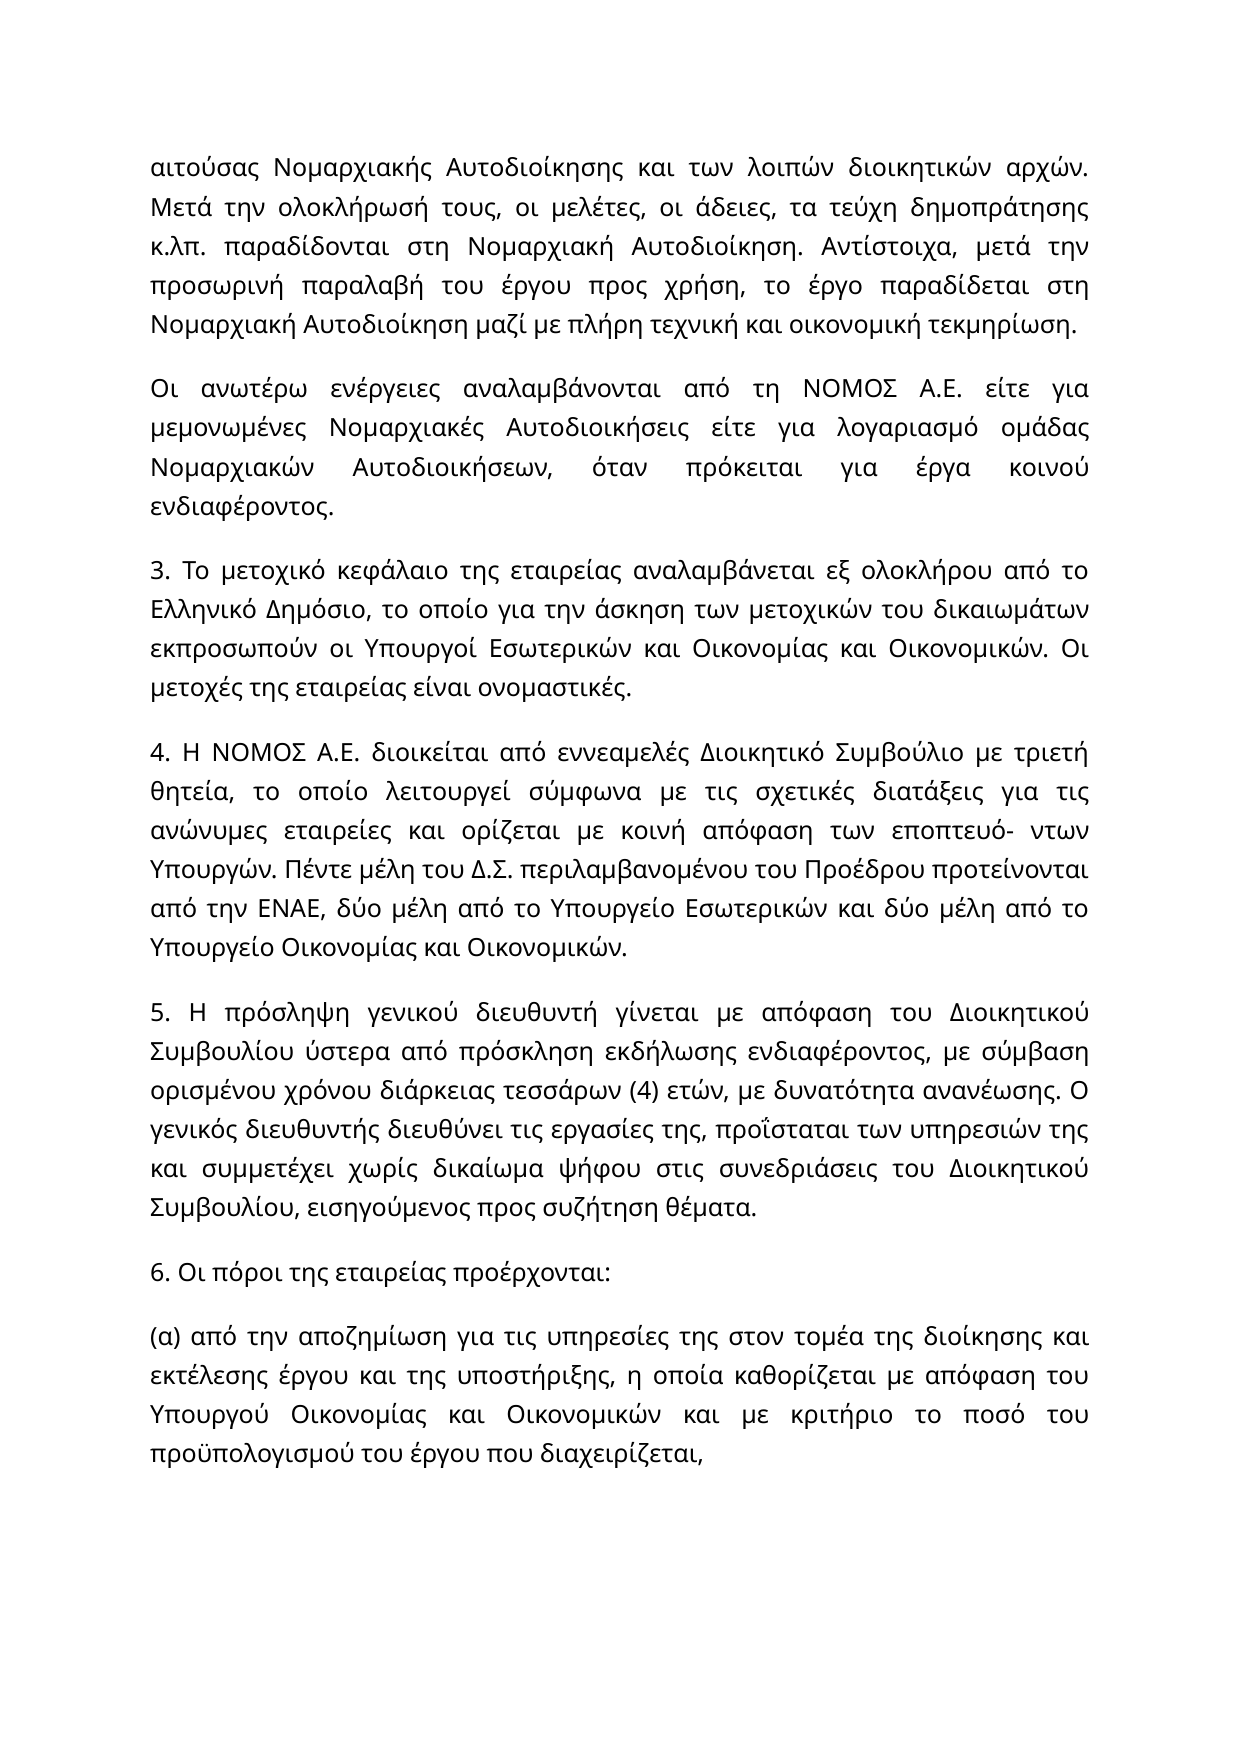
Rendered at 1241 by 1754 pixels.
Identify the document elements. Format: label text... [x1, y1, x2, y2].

text Οι ανωτέρω ενέργειες αναλαμβάνονται από τη ΝΟΜΟΣ Α.E. είτε για μεμονωμένες Νομαρχιακές Αυτοδιοικήσεις είτε για λογαριασμό ομάδας Νομαρχιακών Αυτοδιοικήσεων, όταν πρόκειται για έργα κοινού ενδιαφέροντος. [150, 371, 1090, 522]
text αιτούσας Νομαρχιακής Αυτοδιοίκησης και των λοιπών διοικητικών αρχών. Μετά την ολοκλήρωσή τους, οι μελέτες, οι άδειες, τα τεύχη δημοπράτησης κ.λπ. παραδίδονται στη Νομαρχιακή Αυτοδιοίκηση. Αντίστοιχα, μετά την προσωρινή παραλαβή του έργου προς χρήση, το έργο παραδίδεται στη Νομαρχιακή Αυτοδιοίκηση μαζί με πλήρη τεχνική και οικονομική τεκμηρίωση. [150, 150, 1090, 341]
text 3. Το μετοχικό κεφάλαιο της εταιρείας αναλαμβάνεται εξ ολοκλήρου από το Ελληνικό Δημόσιο, το οποίο για την άσκηση των μετοχικών του δικαιωμάτων εκπροσωπούν οι Υπουργοί Εσωτερικών και Οικονομίας και Οικονομικών. Οι μετοχές της εταιρείας είναι ονομαστικές. [150, 552, 1090, 704]
text (α) από την αποζημίωση για τις υπηρεσίες της στον τομέα της διοίκησης και εκτέλεσης έργου και της υποστήριξης, η οποία καθορίζεται με απόφαση του Υπουργού Οικονομίας και Οικονομικών και με κριτήριο το ποσό του προϋπολογισμού του έργου που διαχειρίζεται, [150, 1318, 1090, 1470]
text 4. Η ΝΟΜΟΣ Α.Ε. διοικείται από εννεαμελές Διοικητικό Συμβούλιο με τριετή θητεία, το οποίο λειτουργεί σύμφωνα με τις σχετικές διατάξεις για τις ανώνυμες εταιρείες και ορίζεται με κοινή απόφαση των εποπτευό- ντων Υπουργών. Πέντε μέλη του Δ.Σ. περιλαμβανομένου του Προέδρου προτείνονται από την ΕΝΑΕ, δύο μέλη από το Υπουργείο Εσωτερικών και δύο μέλη από το Υπουργείο Οικονομίας και Οικονομικών. [150, 734, 1090, 964]
text 6. Οι πόροι της εταιρείας προέρχονται: [150, 1254, 1090, 1288]
text 5. Η πρόσληψη γενικού διευθυντή γίνεται με απόφαση του Διοικητικού Συμβουλίου ύστερα από πρόσκληση εκδήλωσης ενδιαφέροντος, με σύμβαση ορισμένου χρόνου διάρκειας τεσσάρων (4) ετών, με δυνατότητα ανανέωσης. Ο γενικός διευθυντής διευθύνει τις εργασίες της, προΐσταται των υπηρεσιών της και συμμετέχει χωρίς δικαίωμα ψήφου στις συνεδριάσεις του Διοικητικού Συμβουλίου, εισηγούμενος προς συζήτηση θέματα. [150, 994, 1090, 1224]
